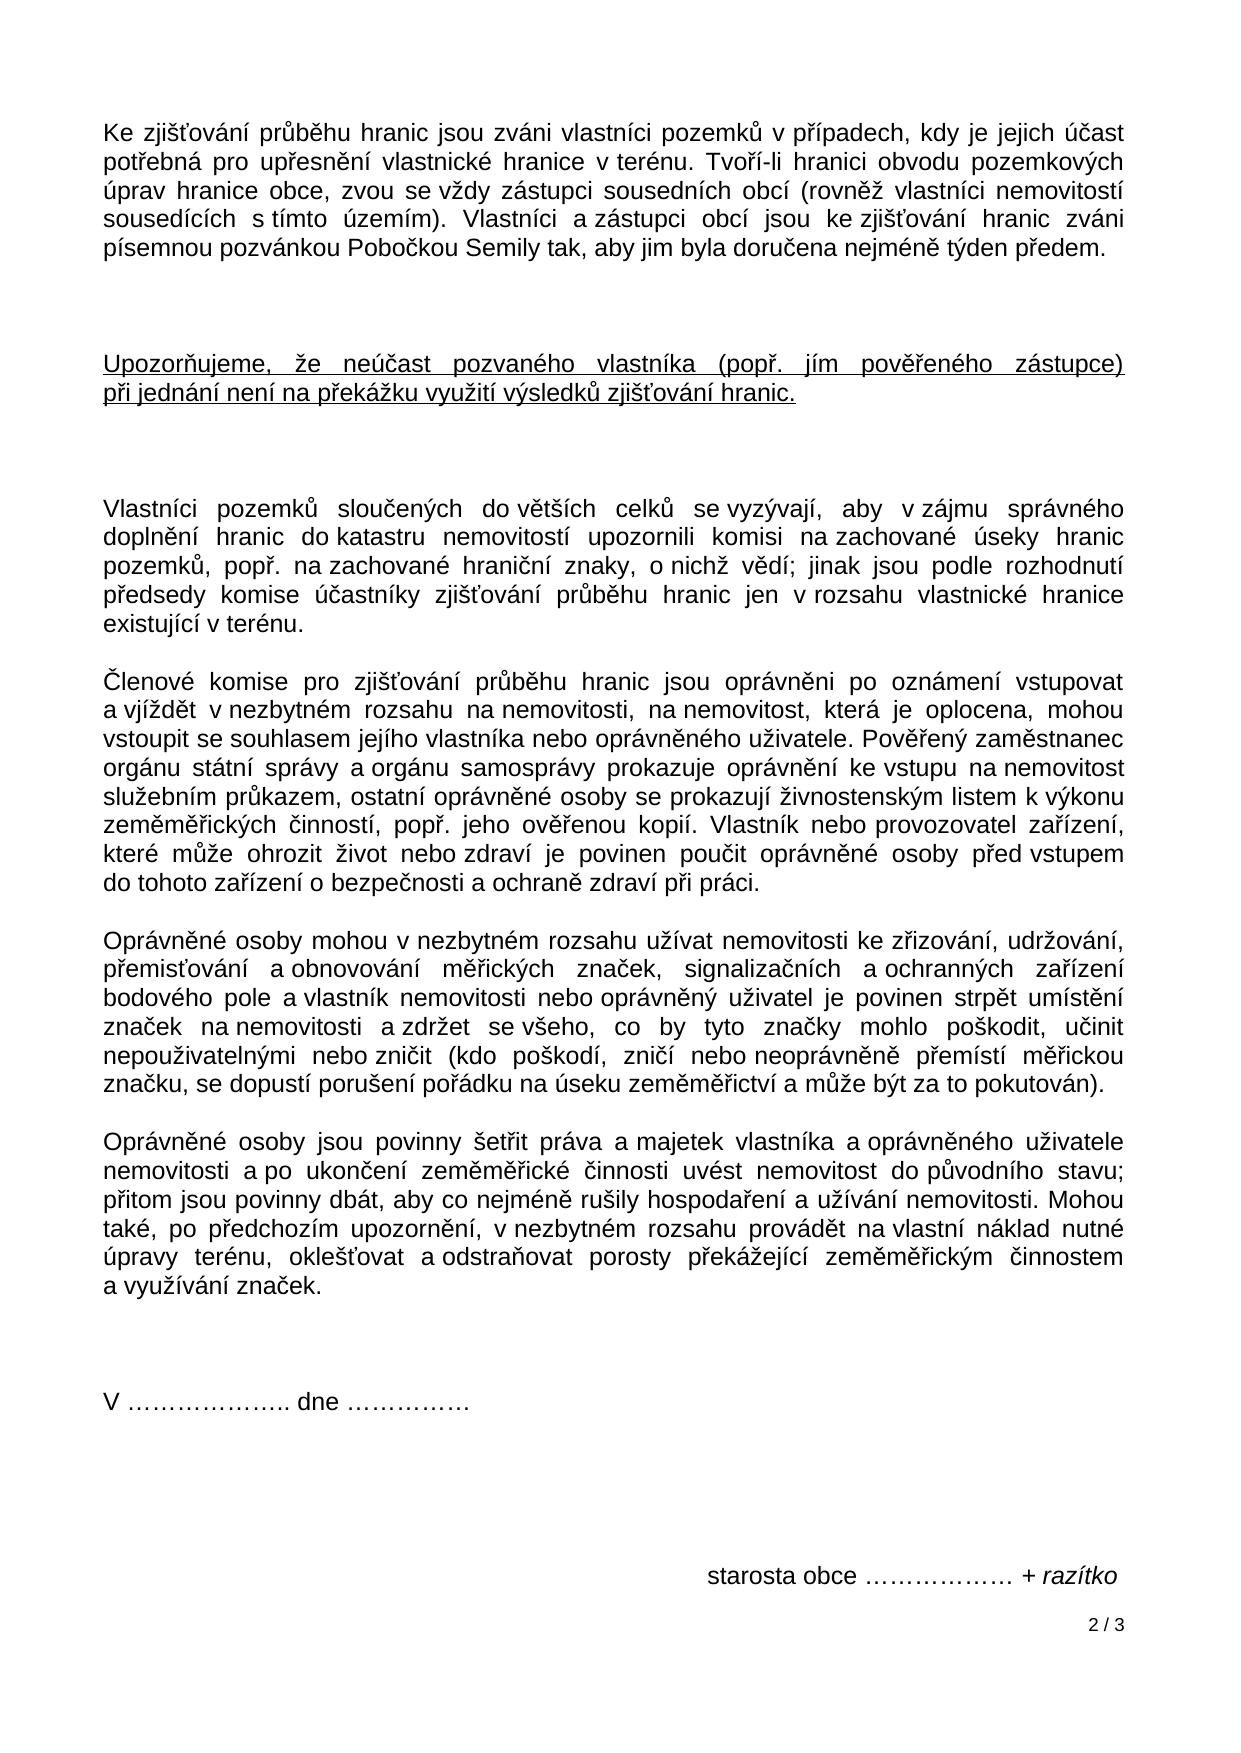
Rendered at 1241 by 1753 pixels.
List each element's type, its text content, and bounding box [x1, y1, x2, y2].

text Upozorňujeme, že neúčast pozvaného vlastníka (popř. jím pověřeného zástupce) [103, 349, 1124, 374]
text Oprávněné osoby mohou v nezbytném rozsahu užívat nemovitosti ke zřizování, udržování, přemisťování a obnovování měřických značek, signalizačních a ochranných zařízení bodového pole a vlastník nemovitosti nebo oprávněný uživatel je povinen strpět umístění značek na nemovitosti a zdržet se všeho, co by tyto značky mohlo poškodit, učinit nepouživatelnými nebo zničit (kdo poškodí, zničí nebo neoprávněně přemístí měřickou značku, se dopustí porušení pořádku na úseku zeměměřictví a může být za to pokutován). [103, 926, 1124, 1098]
text Oprávněné osoby jsou povinny šetřit práva a majetek vlastníka a oprávněného uživatele nemovitosti a po ukončení zeměměřické činnosti uvést nemovitost do původního stavu; přitom jsou povinny dbát, aby co nejméně rušily hospodaření a užívání nemovitosti. Mohou také, po předchozím upozornění, v nezbytném rozsahu provádět na vlastní náklad nutné úpravy terénu, oklešťovat a odstraňovat porosty překážející zeměměřickým činnostem a využívání značek. [103, 1127, 1124, 1300]
text starosta obce ……………… + razítko [103, 1561, 1124, 1589]
text při jednání není na překážku využití výsledků zjišťování hranic. [103, 375, 1124, 406]
text V ……………….. dne …………… [103, 1387, 1124, 1416]
text Ke zjišťování průběhu hranic jsou zváni vlastníci pozemků v případech, kdy je jejich účast potřebná pro upřesnění vlastnické hranice v terénu. Tvoří-li hranici obvodu pozemkových úprav hranice obce, zvou se vždy zástupci sousedních obcí (rovněž vlastníci nemovitostí sousedících s tímto územím). Vlastníci a zástupci obcí jsou ke zjišťování hranic zváni písemnou pozvánkou Pobočkou Semily tak, aby jim byla doručena nejméně týden předem. [103, 118, 1124, 262]
text Členové komise pro zjišťování průběhu hranic jsou oprávněni po oznámení vstupovat a vjíždět v nezbytném rozsahu na nemovitosti, na nemovitost, která je oplocena, mohou vstoupit se souhlasem jejího vlastníka nebo oprávněného uživatele. Pověřený zaměstnanec orgánu státní správy a orgánu samosprávy prokazuje oprávnění ke vstupu na nemovitost služebním průkazem, ostatní oprávněné osoby se prokazují živnostenským listem k výkonu zeměměřických činností, popř. jeho ověřenou kopií. Vlastník nebo provozovatel zařízení, které může ohrozit život nebo zdraví je povinen poučit oprávněné osoby před vstupem do tohoto zařízení o bezpečnosti a ochraně zdraví při práci. [103, 666, 1124, 896]
text Vlastníci pozemků sloučených do větších celků se vyzývají, aby v zájmu správného doplnění hranic do katastru nemovitostí upozornili komisi na zachované úseky hranic pozemků, popř. na zachované hraniční znaky, o nichž vědí; jinak jsou podle rozhodnutí předsedy komise účastníky zjišťování průběhu hranic jen v rozsahu vlastnické hranice existující v terénu. [103, 493, 1124, 637]
